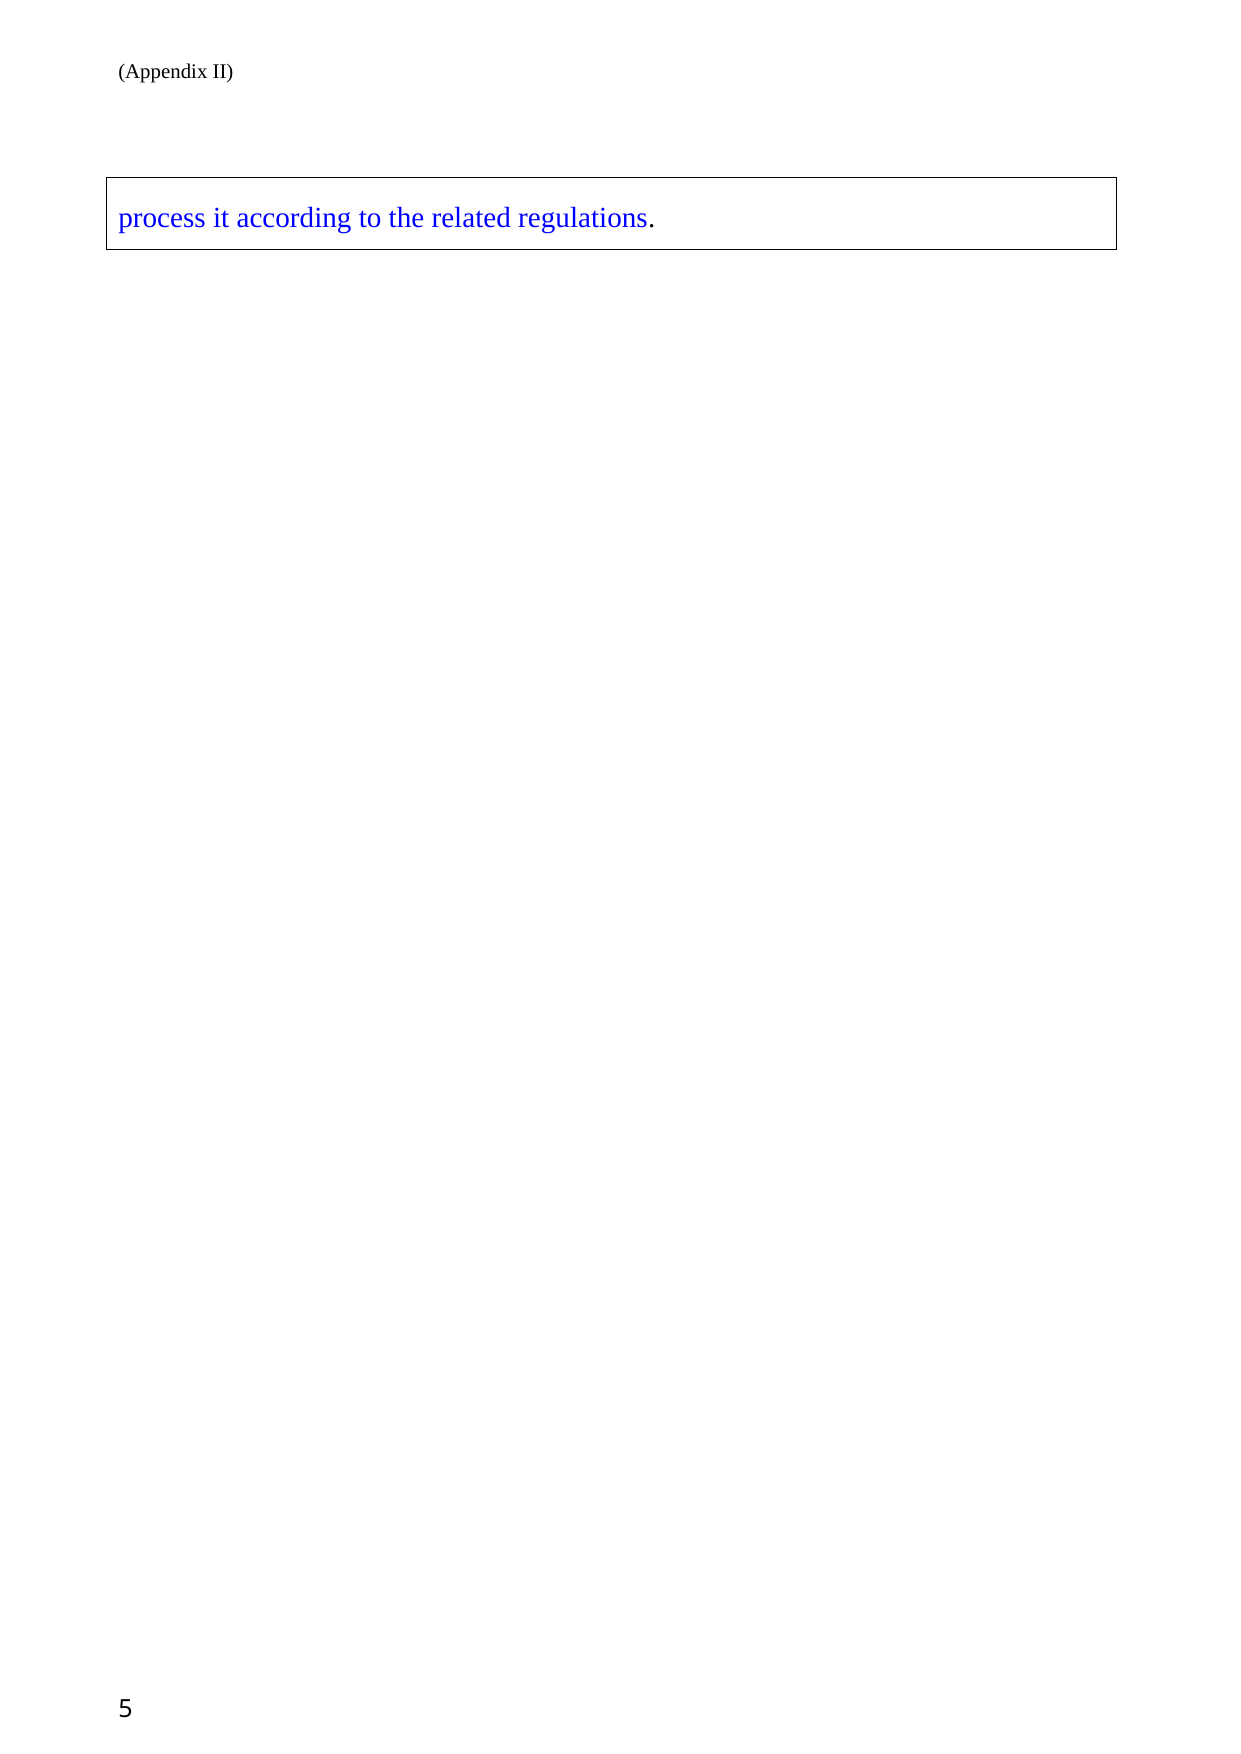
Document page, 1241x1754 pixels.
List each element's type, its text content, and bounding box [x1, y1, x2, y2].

table_header process it according to the related regulations. [107, 178, 1116, 249]
